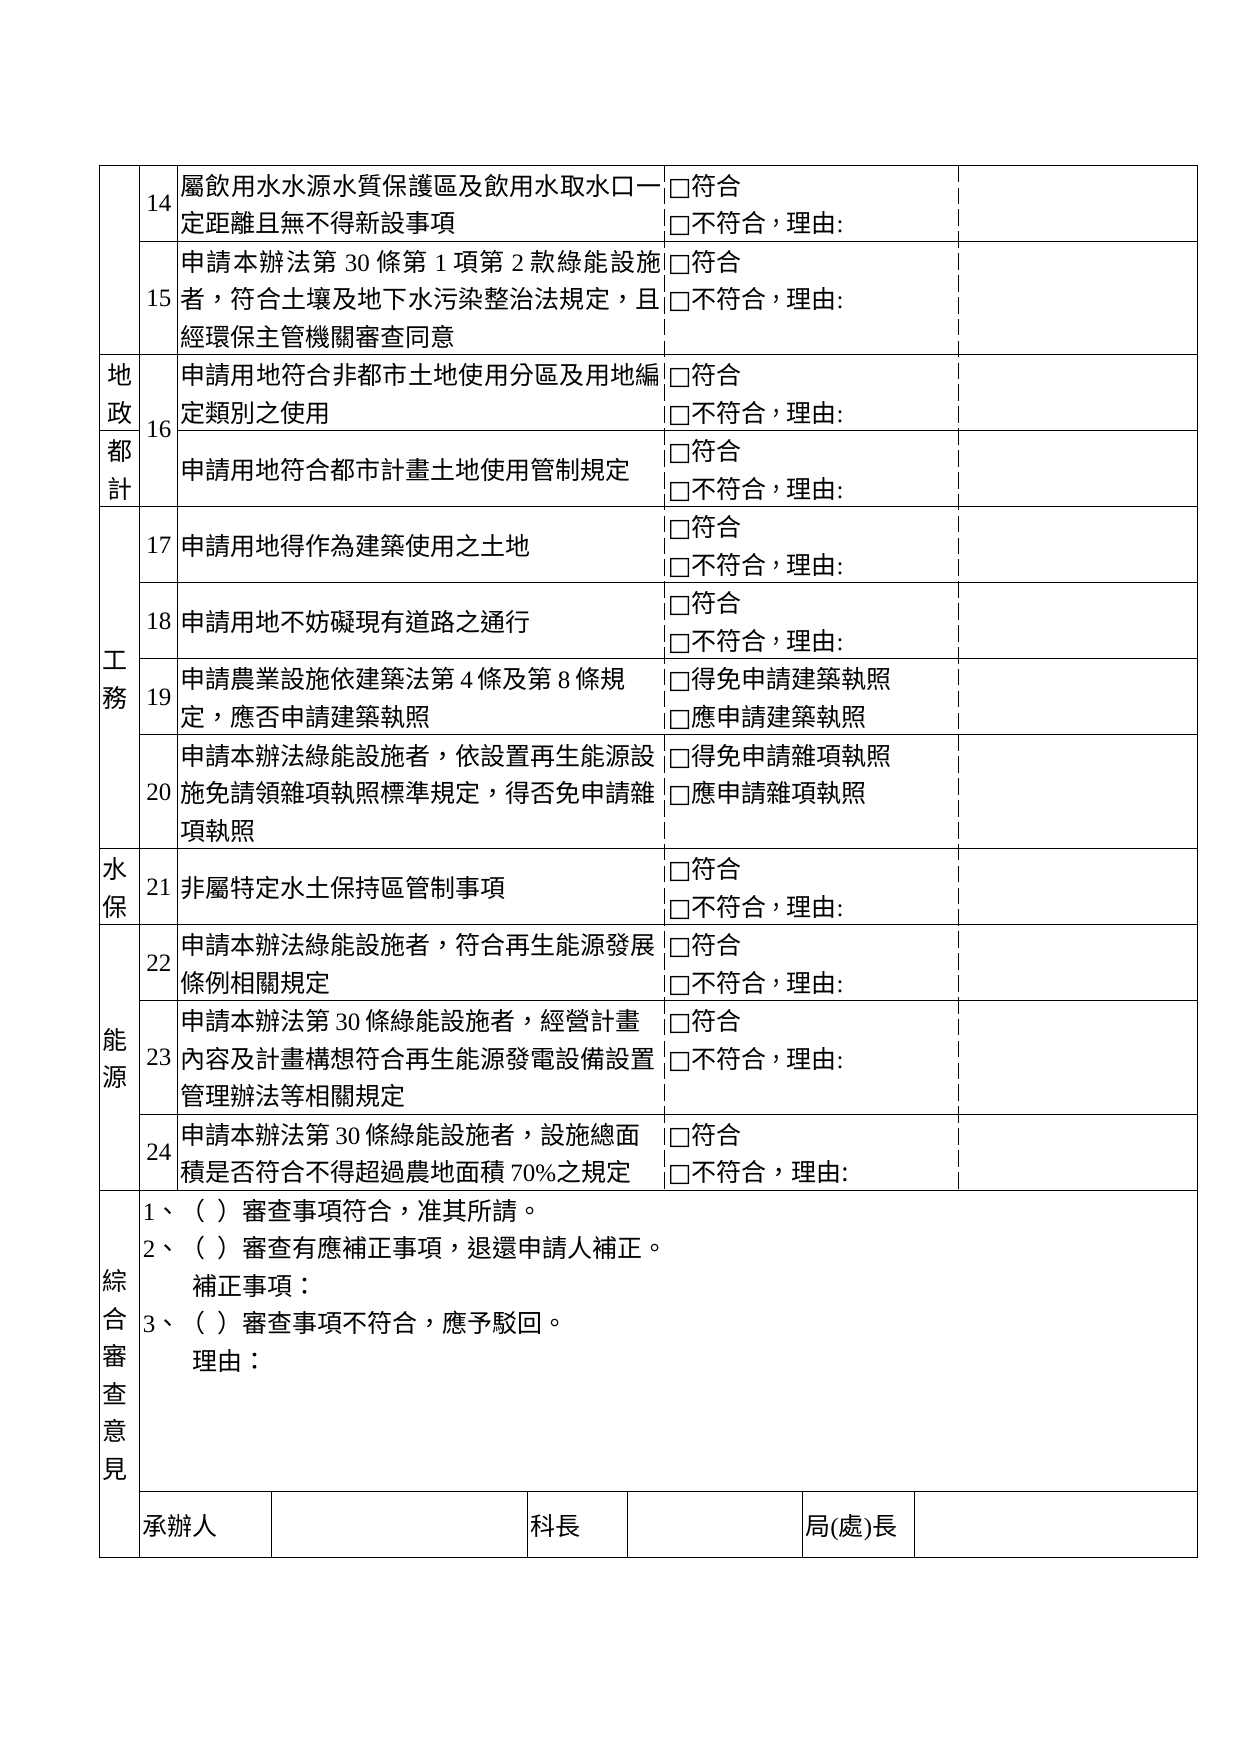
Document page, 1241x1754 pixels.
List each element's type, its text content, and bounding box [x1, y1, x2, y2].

table_cell □得免申請雜項執照 □應申請雜項執照 [665, 735, 959, 848]
table_cell [959, 925, 1197, 1000]
table_cell 非屬特定水土保持區管制事項 [178, 849, 665, 924]
table_cell 申請用地得作為建築使用之土地 [178, 507, 665, 582]
table_cell 屬飲用水水源水質保護區及飲用水取水口一定距離且無不得新設事項 [178, 166, 665, 241]
table_cell □符合 □不符合，理由: [665, 431, 959, 506]
table_cell 水 保 [100, 849, 139, 924]
table_cell [959, 166, 1197, 241]
table_cell [628, 1492, 802, 1557]
table_cell 都 計 [100, 431, 139, 506]
table_cell 綜合審查意見 [100, 1191, 139, 1557]
table_cell 申請農業設施依建築法第4條及第8條規定，應否申請建築執照 [178, 659, 665, 734]
table_cell 申請本辦法綠能設施者，符合再生能源發展條例相關規定 [178, 925, 665, 1000]
table_cell 承辦人 [140, 1492, 271, 1557]
table_cell 科長 [528, 1492, 627, 1557]
table_cell 申請本辦法第30條綠能設施者，經營計畫內容及計畫構想符合再生能源發電設備設置管理辦法等相關規定 [178, 1001, 665, 1113]
table_cell □符合 □不符合，理由: [665, 583, 959, 658]
table_cell □符合 □不符合，理由: [665, 166, 959, 241]
table_cell 1、（ ）審查事項符合，准其所請。 2、（ ）審查有應補正事項，退還申請人補正。 補正事項： 3、（ ）審查事項不符合，應予駁回。 理由： [140, 1191, 1197, 1491]
table_cell [272, 1492, 527, 1557]
table_cell 申請本辦法第30條綠能設施者，設施總面積是否符合不得超過農地面積70%之規定 [178, 1115, 665, 1189]
table_cell 24 [140, 1115, 177, 1189]
table_cell [959, 849, 1197, 924]
table_cell 申請本辦法第30條第1項第2款綠能設施者，符合土壤及地下水污染整治法規定，且經環保主管機關審查同意 [178, 242, 665, 354]
table_cell [959, 735, 1197, 848]
table_cell □符合 □不符合，理由: [665, 849, 959, 924]
table_cell [959, 431, 1197, 506]
table_cell 15 [140, 242, 177, 354]
table_cell 能源 [100, 925, 139, 1189]
table_cell [100, 166, 139, 354]
table_cell 申請用地不妨礙現有道路之通行 [178, 583, 665, 658]
table_cell 20 [140, 735, 177, 848]
table_cell 申請用地符合都市計畫土地使用管制規定 [178, 431, 665, 506]
table_cell □得免申請建築執照 □應申請建築執照 [665, 659, 959, 734]
table_cell □符合 □不符合，理由: [665, 242, 959, 354]
table_cell □符合 □不符合，理由: [665, 507, 959, 582]
table_cell 申請用地符合非都市土地使用分區及用地編定類別之使用 [178, 355, 665, 430]
table_cell 地 政 [100, 355, 139, 430]
table_cell [959, 583, 1197, 658]
table_cell 局(處)長 [803, 1492, 914, 1557]
table_cell 14 [140, 166, 177, 241]
table_cell 22 [140, 925, 177, 1000]
table_cell [959, 1001, 1197, 1113]
table_cell [959, 1115, 1197, 1189]
table_cell [959, 242, 1197, 354]
table_cell 18 [140, 583, 177, 658]
table_cell 工 務 [100, 507, 139, 848]
table_cell □符合 □不符合，理由: [665, 1115, 959, 1189]
table_cell 21 [140, 849, 177, 924]
table_cell [959, 355, 1197, 430]
table_cell [959, 507, 1197, 582]
table_cell 23 [140, 1001, 177, 1113]
table_cell [915, 1492, 1197, 1557]
table_cell □符合 □不符合，理由: [665, 925, 959, 1000]
table_cell [959, 659, 1197, 734]
table_cell □符合 □不符合，理由: [665, 1001, 959, 1113]
table_cell 17 [140, 507, 177, 582]
table_cell 19 [140, 659, 177, 734]
table_cell 16 [140, 355, 177, 506]
table_cell 申請本辦法綠能設施者，依設置再生能源設施免請領雜項執照標準規定，得否免申請雜項執照 [178, 735, 665, 848]
table_cell □符合 □不符合，理由: [665, 355, 959, 430]
